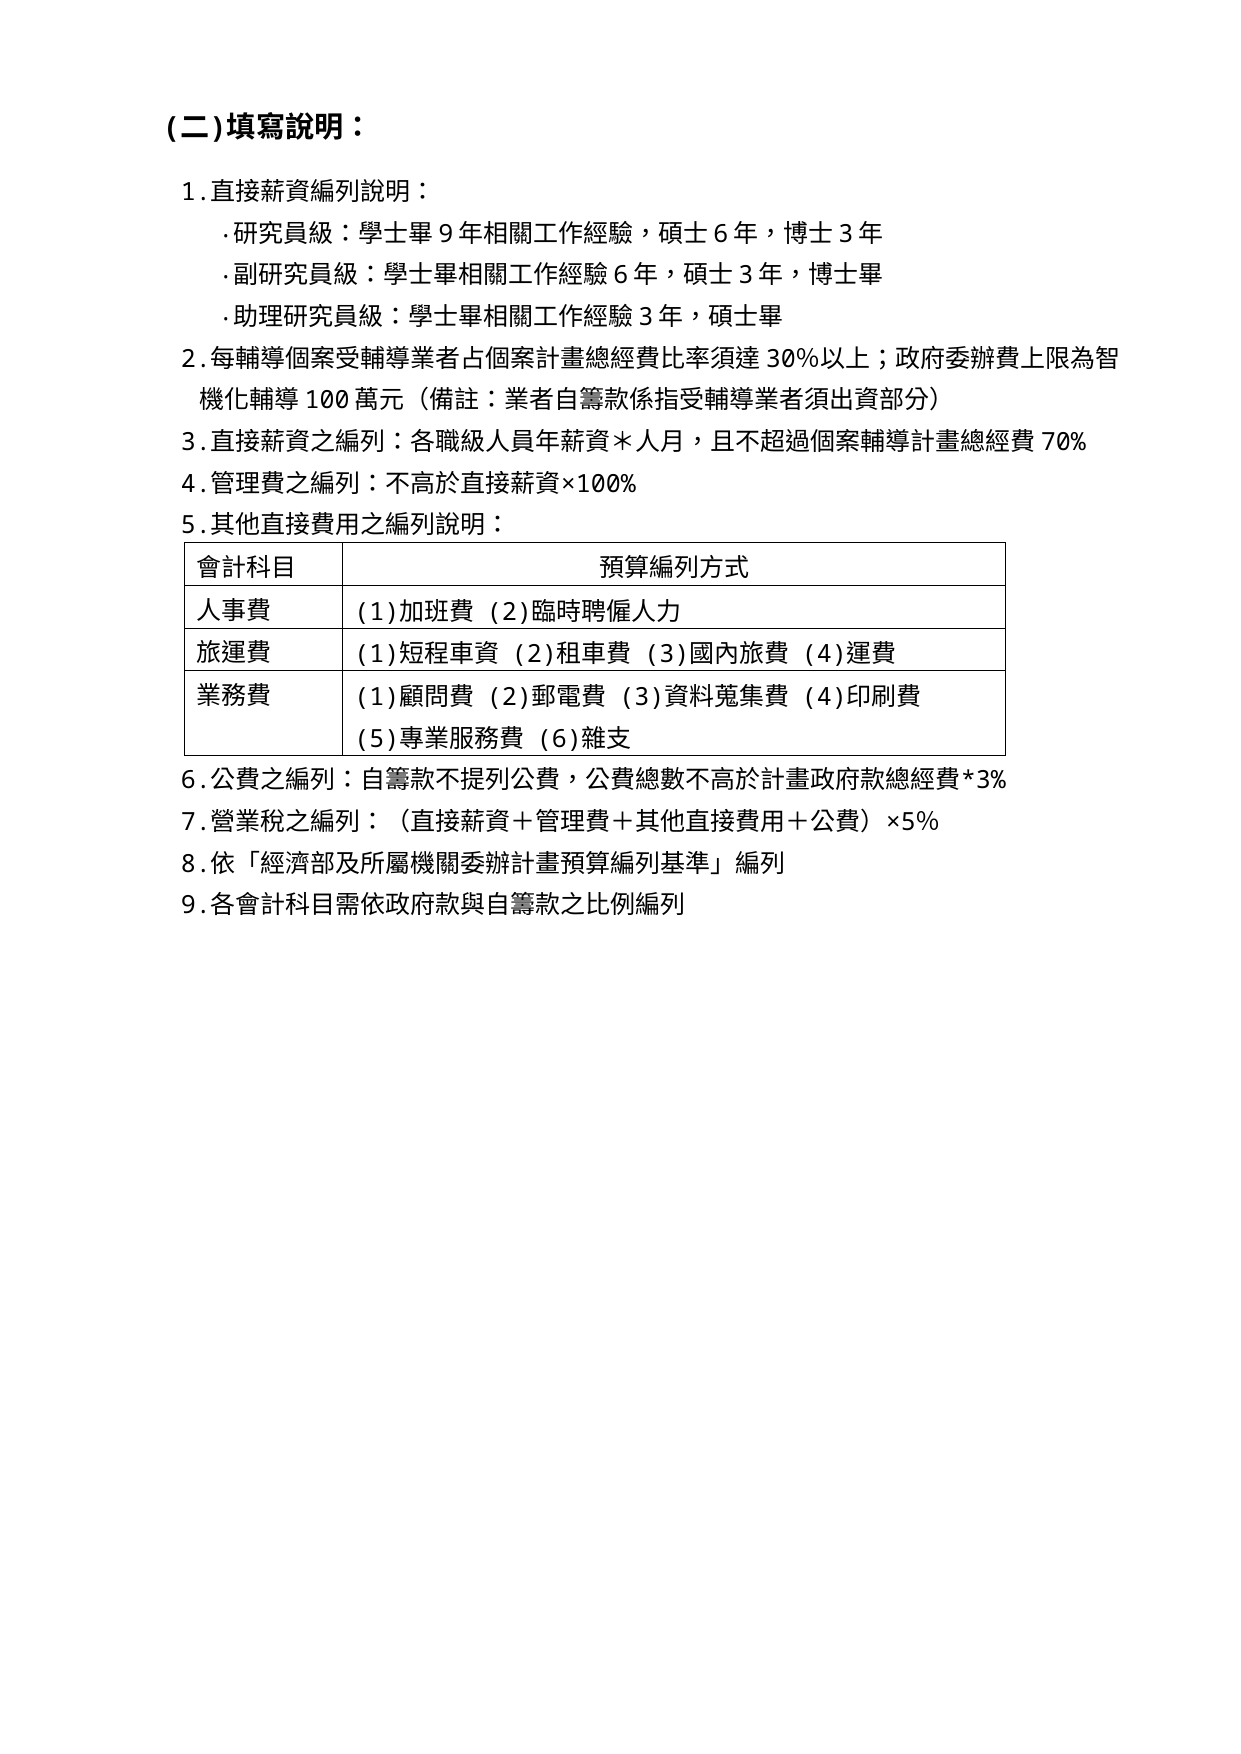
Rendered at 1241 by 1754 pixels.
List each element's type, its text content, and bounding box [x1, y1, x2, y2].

table_cell 業務費 [185, 671, 342, 754]
table_header 預算編列方式 [343, 543, 1005, 585]
text 8.依「經濟部及所屬機關委辦計畫預算編列基準」編列 [181, 839, 1122, 881]
table_cell (1)短程車資 (2)租車費 (3)國內旅費 (4)運費 [343, 629, 1005, 670]
table_cell (1)加班費 (2)臨時聘僱人力 [343, 586, 1005, 627]
table_cell 旅運費 [185, 629, 342, 670]
text 4.管理費之編列：不高於直接薪資×100% [181, 459, 1122, 500]
text 6.公費之編列：自籌款不提列公費，公費總數不高於計畫政府款總經費*3% [181, 756, 1122, 797]
text (二)填寫說明： [162, 103, 1122, 146]
table_cell 人事費 [185, 586, 342, 627]
text 9.各會計科目需依政府款與自籌款之比例編列 [181, 881, 1122, 922]
text 2.每輔導個案受輔導業者占個案計畫總經費比率須達30％以上；政府委辦費上限為智機化輔導100萬元（備註：業者自籌款係指受輔導業者須出資部分） [181, 334, 1122, 417]
text ‧助理研究員級：學士畢相關工作經驗3年，碩士畢 [218, 292, 1122, 334]
text 5.其他直接費用之編列說明： [181, 500, 1122, 542]
text 1.直接薪資編列說明： [181, 167, 1122, 209]
table_cell (1)顧問費 (2)郵電費 (3)資料蒐集費 (4)印刷費 (5)專業服務費 (6)雜支 [343, 671, 1005, 754]
text ‧副研究員級：學士畢相關工作經驗6年，碩士3年，博士畢 [218, 250, 1122, 292]
text 7.營業稅之編列：（直接薪資＋管理費＋其他直接費用＋公費）×5％ [181, 797, 1122, 839]
table_header 會計科目 [185, 543, 342, 585]
text ‧研究員級：學士畢9年相關工作經驗，碩士6年，博士3年 [218, 209, 1122, 250]
text 3.直接薪資之編列：各職級人員年薪資＊人月，且不超過個案輔導計畫總經費70% [181, 417, 1122, 459]
